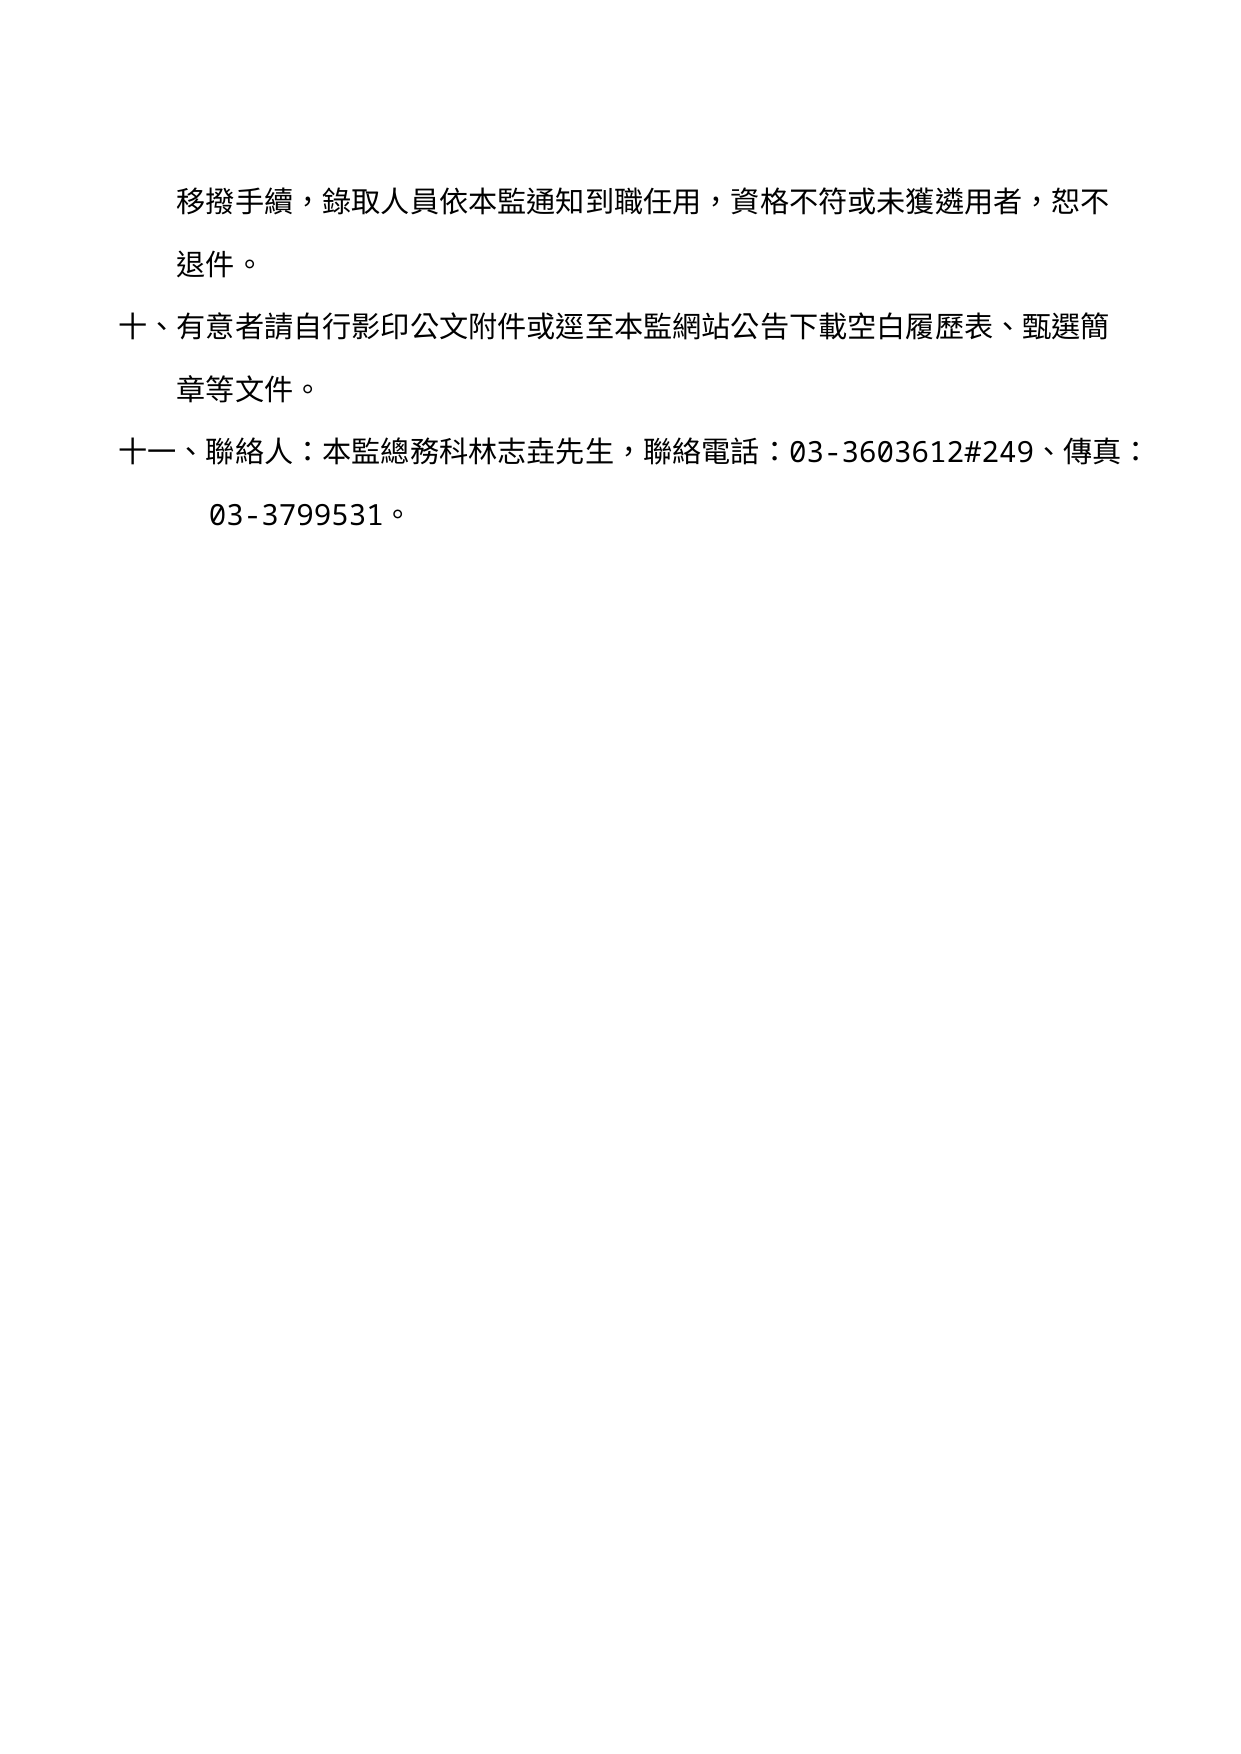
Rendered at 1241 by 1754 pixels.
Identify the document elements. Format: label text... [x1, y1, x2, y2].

text 十一、聯絡人：本監總務科林志垚先生，聯絡電話：03-3603612#249、傳真：03-3799531。 [118, 408, 1122, 533]
text 移撥手續，錄取人員依本監通知到職任用，資格不符或未獲遴用者，恕不退件。 [118, 158, 1122, 283]
text 十、有意者請自行影印公文附件或逕至本監網站公告下載空白履歷表、甄選簡章等文件。 [118, 283, 1122, 408]
